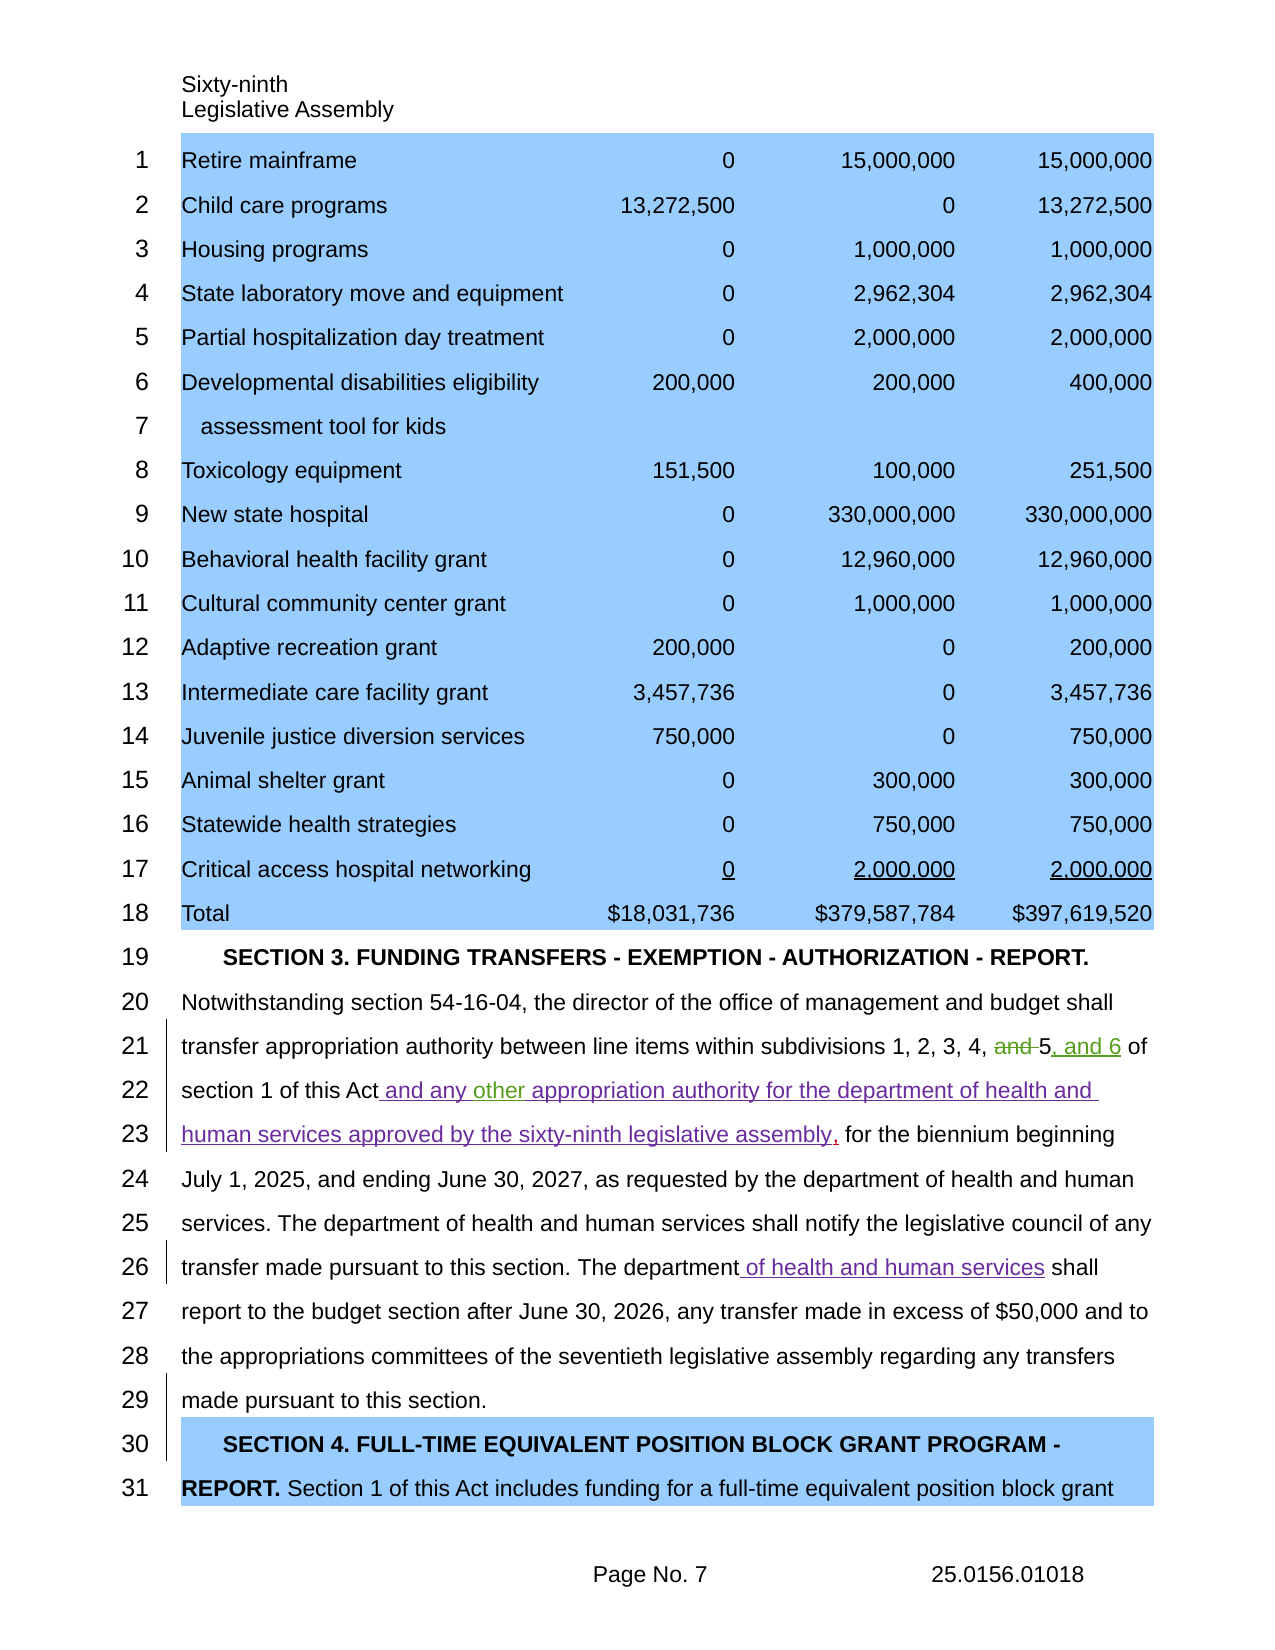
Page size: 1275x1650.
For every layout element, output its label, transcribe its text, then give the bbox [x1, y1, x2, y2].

text SECTION 3. FUNDING TRANSFERS - EXEMPTION - AUTHORIZATION - REPORT. Notwithstanding section 54‑16‑04, the director of the office of management and budget shall transfer appropriation authority between line items within subdivisions 1, 2, 3, 4, 5, and 6 of section 1 of this Act and any other appropriation authority for the department of health and human services approved by the sixty-ninth legislative assembly, for the biennium beginning July 1, 2025, and ending June 30, 2027, as requested by the department of health and human services. The department of health and human services shall notify the legislative council of any transfer made pursuant to this section. The department of health and human services shall report to the budget section after June 30, 2026, any transfer made in excess of $50,000 and to the appropriations committees of the seventieth legislative assembly regarding any transfers made pursuant to this section. [181, 930, 1154, 1417]
text Retire mainframe 0 15,000,000 15,000,000 Child care programs 13,272,500 0 13,272,500 Housing programs 0 1,000,000 1,000,000 State laboratory move and equipment 0 2,962,304 2,962,304 Partial hospitalization day treatment 0 2,000,000 2,000,000 Developmental disabilities eligibility 200,000 200,000 400,000 assessment tool for kids Toxicology equipment 151,500 100,000 251,500 New state hospital 0 330,000,000 330,000,000 Behavioral health facility grant 0 12,960,000 12,960,000 Cultural community center grant 0 1,000,000 1,000,000 Adaptive recreation grant 200,000 0 200,000 Intermediate care facility grant 3,457,736 0 3,457,736 Juvenile justice diversion services 750,000 0 750,000 Animal shelter grant 0 300,000 300,000 Statewide health strategies 0 750,000 750,000 Critical access hospital networking 0 2,000,000 2,000,000 Total $18,031,736 $379,587,784 $397,619,520 [181, 133, 1154, 930]
text SECTION 4. FULL-TIME EQUIVALENT POSITION BLOCK GRANT PROGRAM - REPORT. Section 1 of this Act includes funding for a full-time equivalent position block grant [181, 1417, 1154, 1506]
